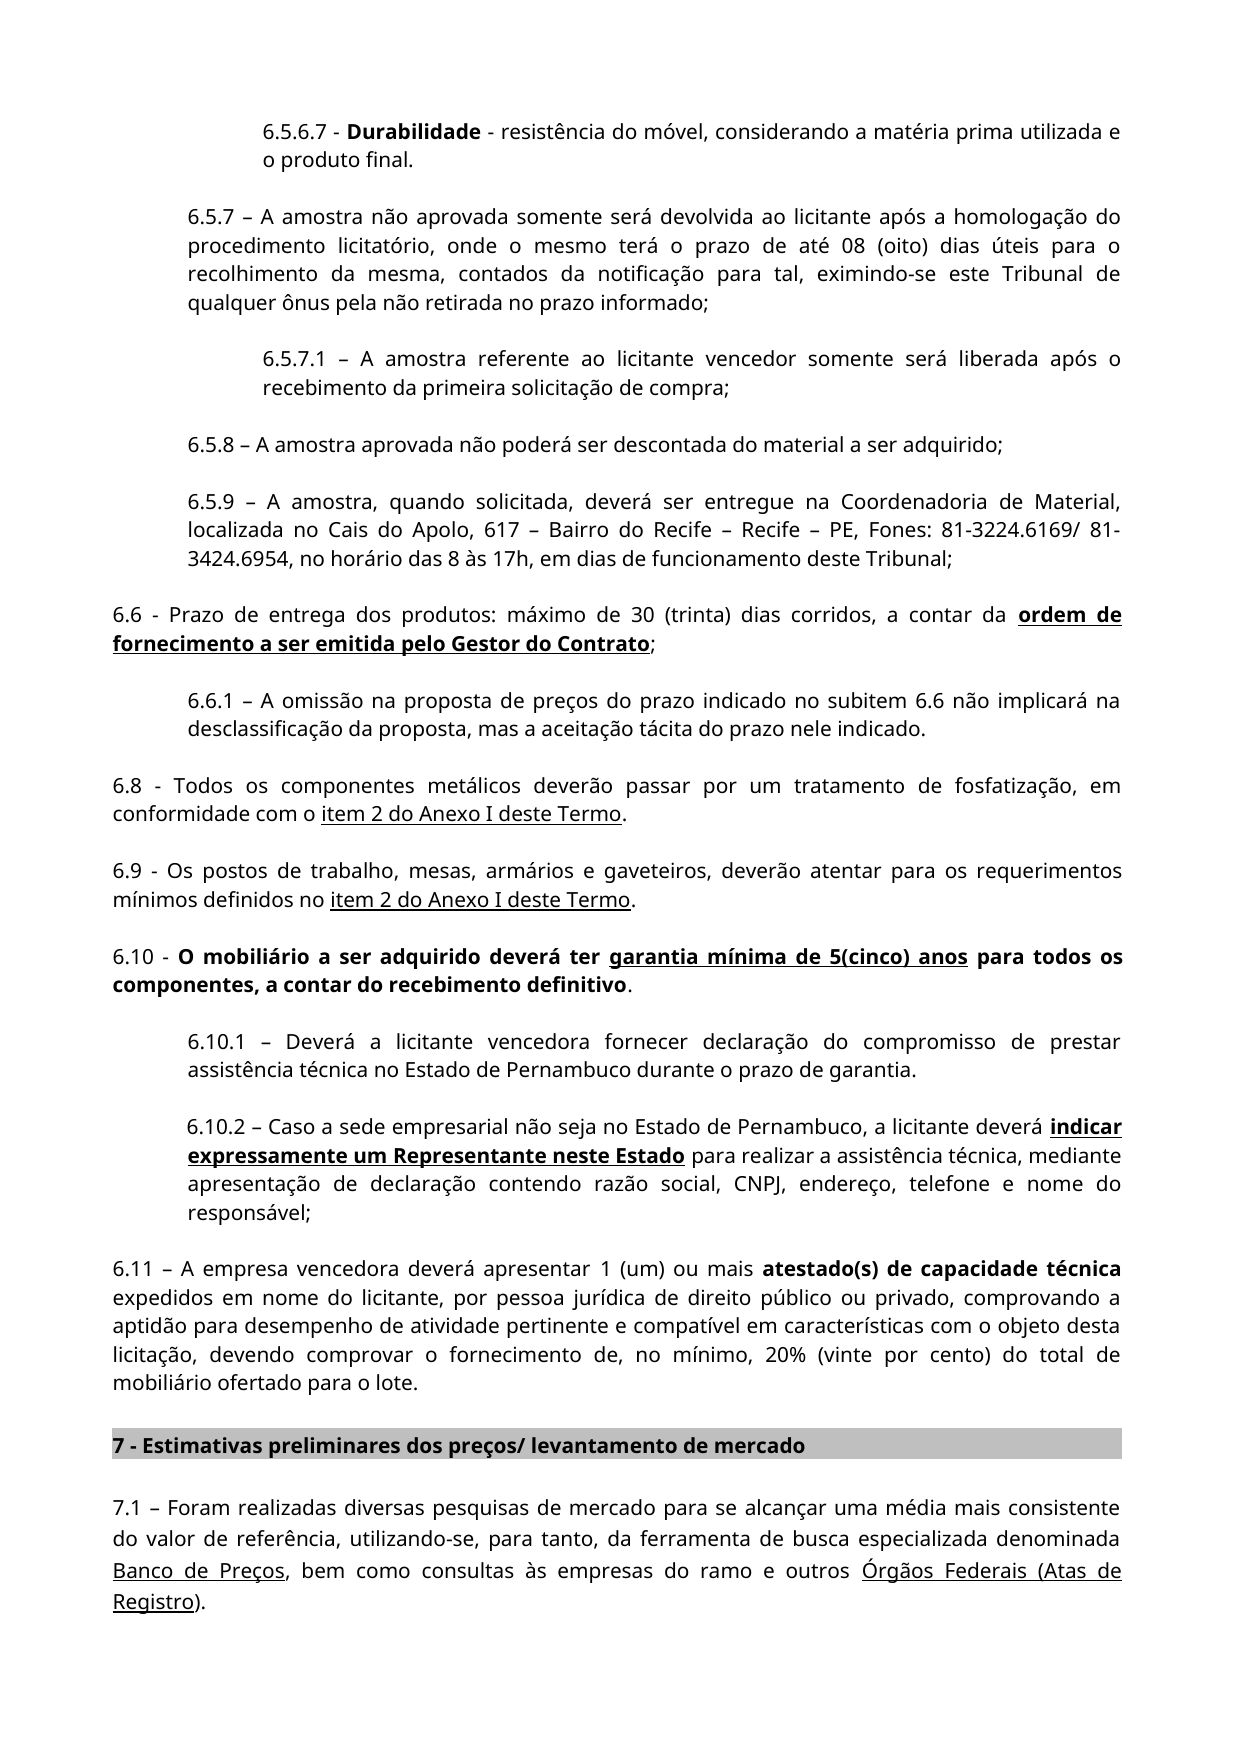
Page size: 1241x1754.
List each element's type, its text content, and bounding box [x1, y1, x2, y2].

text 6.10.2 – Caso a sede empresarial não seja no Estado de Pernambuco, a licitante deverá indicar expressamente um Representante neste Estado para realizar a assistência técnica, mediante apresentação de declaração contendo razão social, CNPJ, endereço, telefone e nome do responsável; [186, 1112, 1122, 1226]
text 7 - Estimativas preliminares dos preços/ levantamento de mercado [112, 1428, 1122, 1459]
text 7.1 – Foram realizadas diversas pesquisas de mercado para se alcançar uma média mais consistente do valor de referência, utilizando-se, para tanto, da ferramenta de busca especializada denominada Banco de Preços, bem como consultas às empresas do ramo e outros Órgãos Federais (Atas de Registro). [112, 1491, 1122, 1616]
text 6.5.6.7 - Durabilidade - resistência do móvel, considerando a matéria prima utilizada e o produto final. [262, 117, 1122, 174]
text 6.6.1 – A omissão na proposta de preços do prazo indicado no subitem 6.6 não implicará na desclassificação da proposta, mas a aceitação tácita do prazo nele indicado. [187, 686, 1122, 743]
text 6.9 - Os postos de trabalho, mesas, armários e gaveteiros, deverão atentar para os requerimentos mínimos definidos no item 2 do Anexo I deste Termo. [112, 856, 1123, 913]
text 6.5.7 – A amostra não aprovada somente será devolvida ao licitante após a homologação do procedimento licitatório, onde o mesmo terá o prazo de até 08 (oito) dias úteis para o recolhimento da mesma, contados da notificação para tal, eximindo-se este Tribunal de qualquer ônus pela não retirada no prazo informado; [187, 202, 1122, 316]
text 6.6 - Prazo de entrega dos produtos: máximo de 30 (trinta) dias corridos, a contar da ordem de fornecimento a ser emitida pelo Gestor do Contrato; [112, 601, 1122, 657]
text 6.5.9 – A amostra, quando solicitada, deverá ser entregue na Coordenadoria de Material, localizada no Cais do Apolo, 617 – Bairro do Recife – Recife – PE, Fones: 81-3224.6169/ 81-3424.6954, no horário das 8 às 17h, em dias de funcionamento deste Tribunal; [187, 487, 1122, 572]
text 6.8 - Todos os componentes metálicos deverão passar por um tratamento de fosfatização, em conformidade com o item 2 do Anexo I deste Termo. [112, 771, 1123, 828]
text 6.10.1 – Deverá a licitante vencedora fornecer declaração do compromisso de prestar assistência técnica no Estado de Pernambuco durante o prazo de garantia. [187, 1027, 1122, 1084]
text 6.5.8 – A amostra aprovada não poderá ser descontada do material a ser adquirido; [187, 430, 1122, 458]
text 6.5.7.1 – A amostra referente ao licitante vencedor somente será liberada após o recebimento da primeira solicitação de compra; [262, 344, 1122, 401]
text 6.11 – A empresa vencedora deverá apresentar 1 (um) ou mais atestado(s) de capacidade técnica expedidos em nome do licitante, por pessoa jurídica de direito público ou privado, comprovando a aptidão para desempenho de atividade pertinente e compatível em características com o objeto desta licitação, devendo comprovar o fornecimento de, no mínimo, 20% (vinte por cento) do total de mobiliário ofertado para o lote. [112, 1254, 1122, 1397]
text 6.10 - O mobiliário a ser adquirido deverá ter garantia mínima de 5(cinco) anos para todos os componentes, a contar do recebimento definitivo. [112, 942, 1123, 999]
